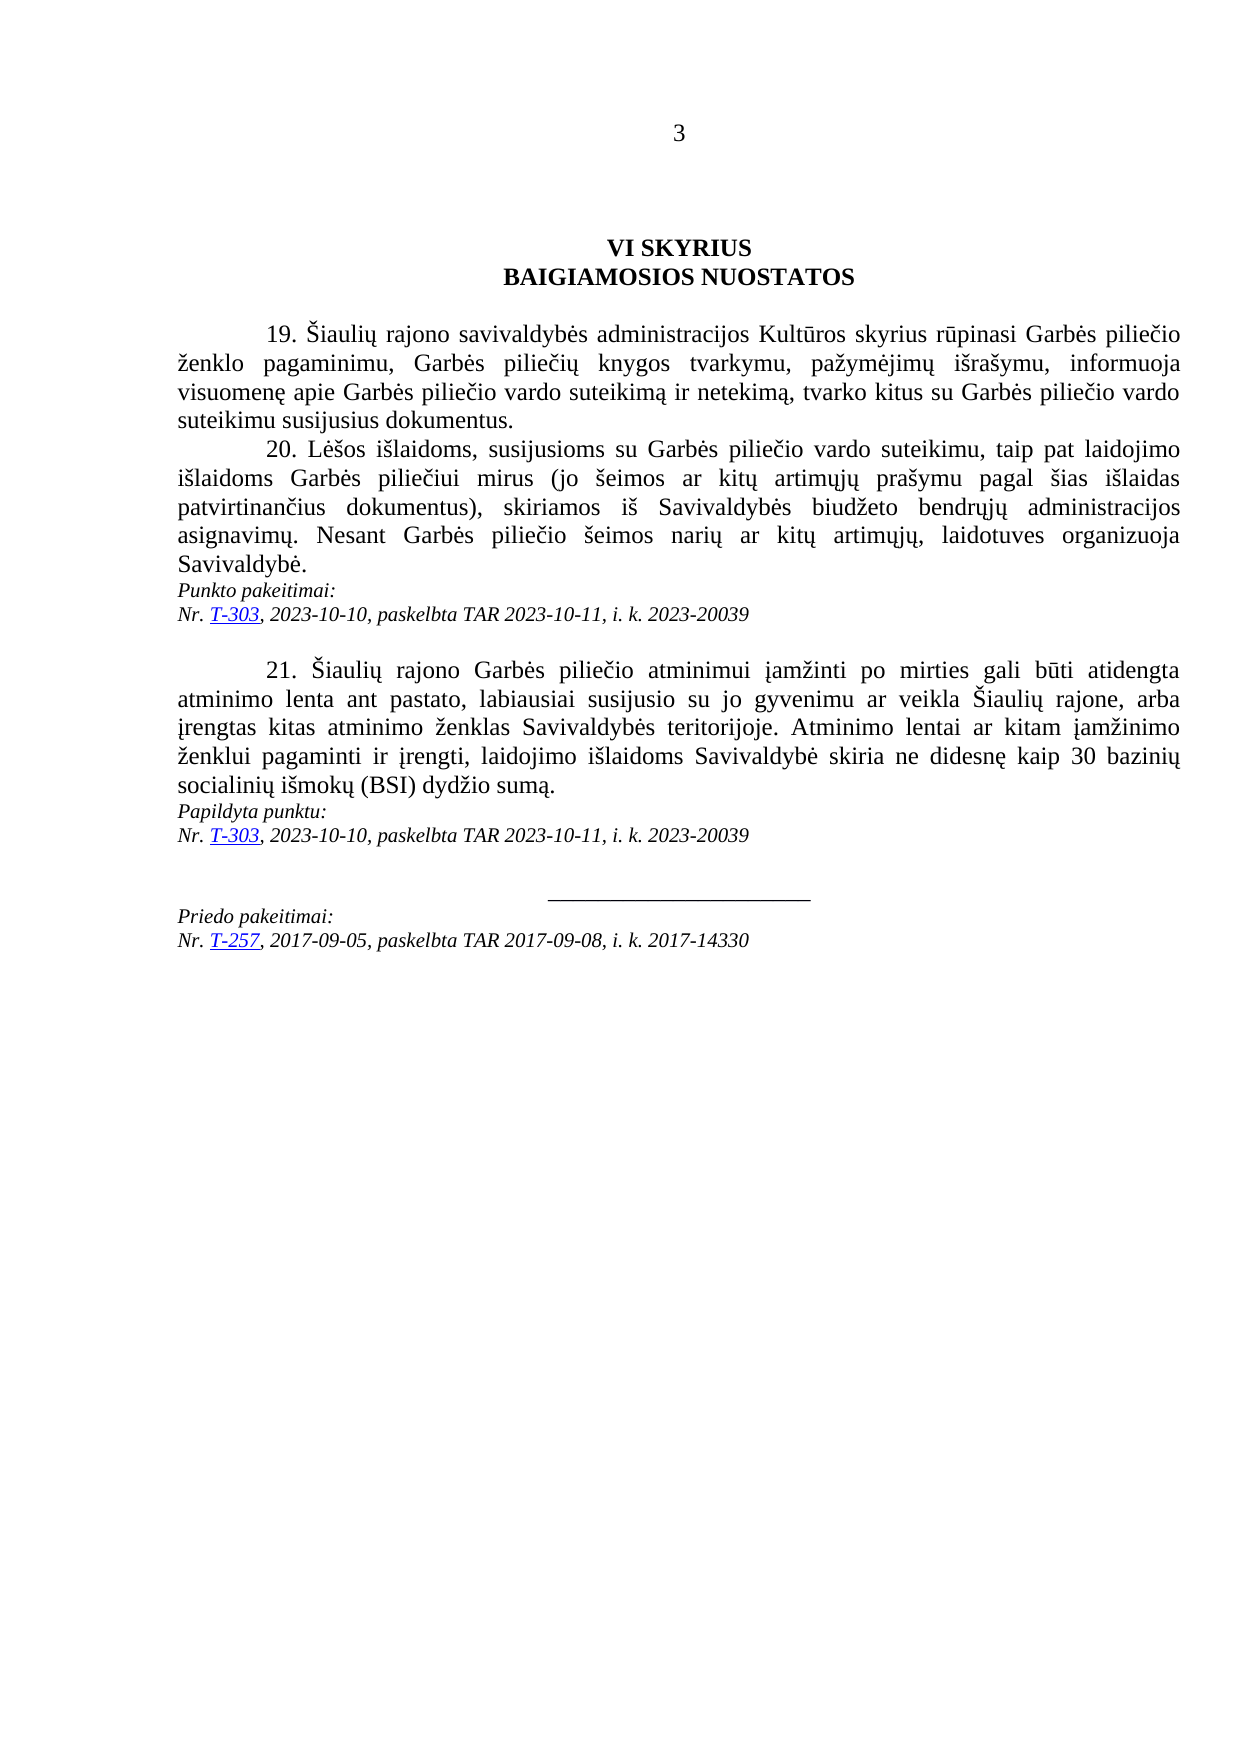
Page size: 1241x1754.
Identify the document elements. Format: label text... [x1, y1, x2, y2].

text VI SKYRIUS [177, 233, 1181, 262]
text Nr. T-303, 2023-10-10, paskelbta TAR 2023-10-11, i. k. 2023-20039 [177, 823, 1181, 847]
text Nr. T-257, 2017-09-05, paskelbta TAR 2017-09-08, i. k. 2017-14330 [177, 928, 1181, 952]
text _____________________ [177, 876, 1181, 904]
text Papildyta punktu: [177, 799, 1181, 823]
text Punkto pakeitimai: [177, 578, 1181, 602]
text 20. Lėšos išlaidoms, susijusioms su Garbės piliečio vardo suteikimu, taip pat laidojimo išlaidoms Garbės piliečiui mirus (jo šeimos ar kitų artimųjų prašymu pagal šias išlaidas patvirtinančius dokumentus), skiriamos iš Savivaldybės biudžeto bendrųjų administracijos asignavimų. Nesant Garbės piliečio šeimos narių ar kitų artimųjų, laidotuves organizuoja Savivaldybė. [177, 434, 1181, 578]
text 19. Šiaulių rajono savivaldybės administracijos Kultūros skyrius rūpinasi Garbės piliečio ženklo pagaminimu, Garbės piliečių knygos tvarkymu, pažymėjimų išrašymu, informuoja visuomenę apie Garbės piliečio vardo suteikimą ir netekimą, tvarko kitus su Garbės piliečio vardo suteikimu susijusius dokumentus. [177, 319, 1181, 434]
text Nr. T-303, 2023-10-10, paskelbta TAR 2023-10-11, i. k. 2023-20039 [177, 602, 1181, 626]
text Priedo pakeitimai: [177, 904, 1181, 928]
text BAIGIAMOSIOS NUOSTATOS [177, 262, 1181, 291]
text 21. Šiaulių rajono Garbės piliečio atminimui įamžinti po mirties gali būti atidengta atminimo lenta ant pastato, labiausiai susijusio su jo gyvenimu ar veikla Šiaulių rajone, arba įrengtas kitas atminimo ženklas Savivaldybės teritorijoje. Atminimo lentai ar kitam įamžinimo ženklui pagaminti ir įrengti, laidojimo išlaidoms Savivaldybė skiria ne didesnę kaip 30 bazinių socialinių išmokų (BSI) dydžio sumą. [177, 655, 1181, 799]
